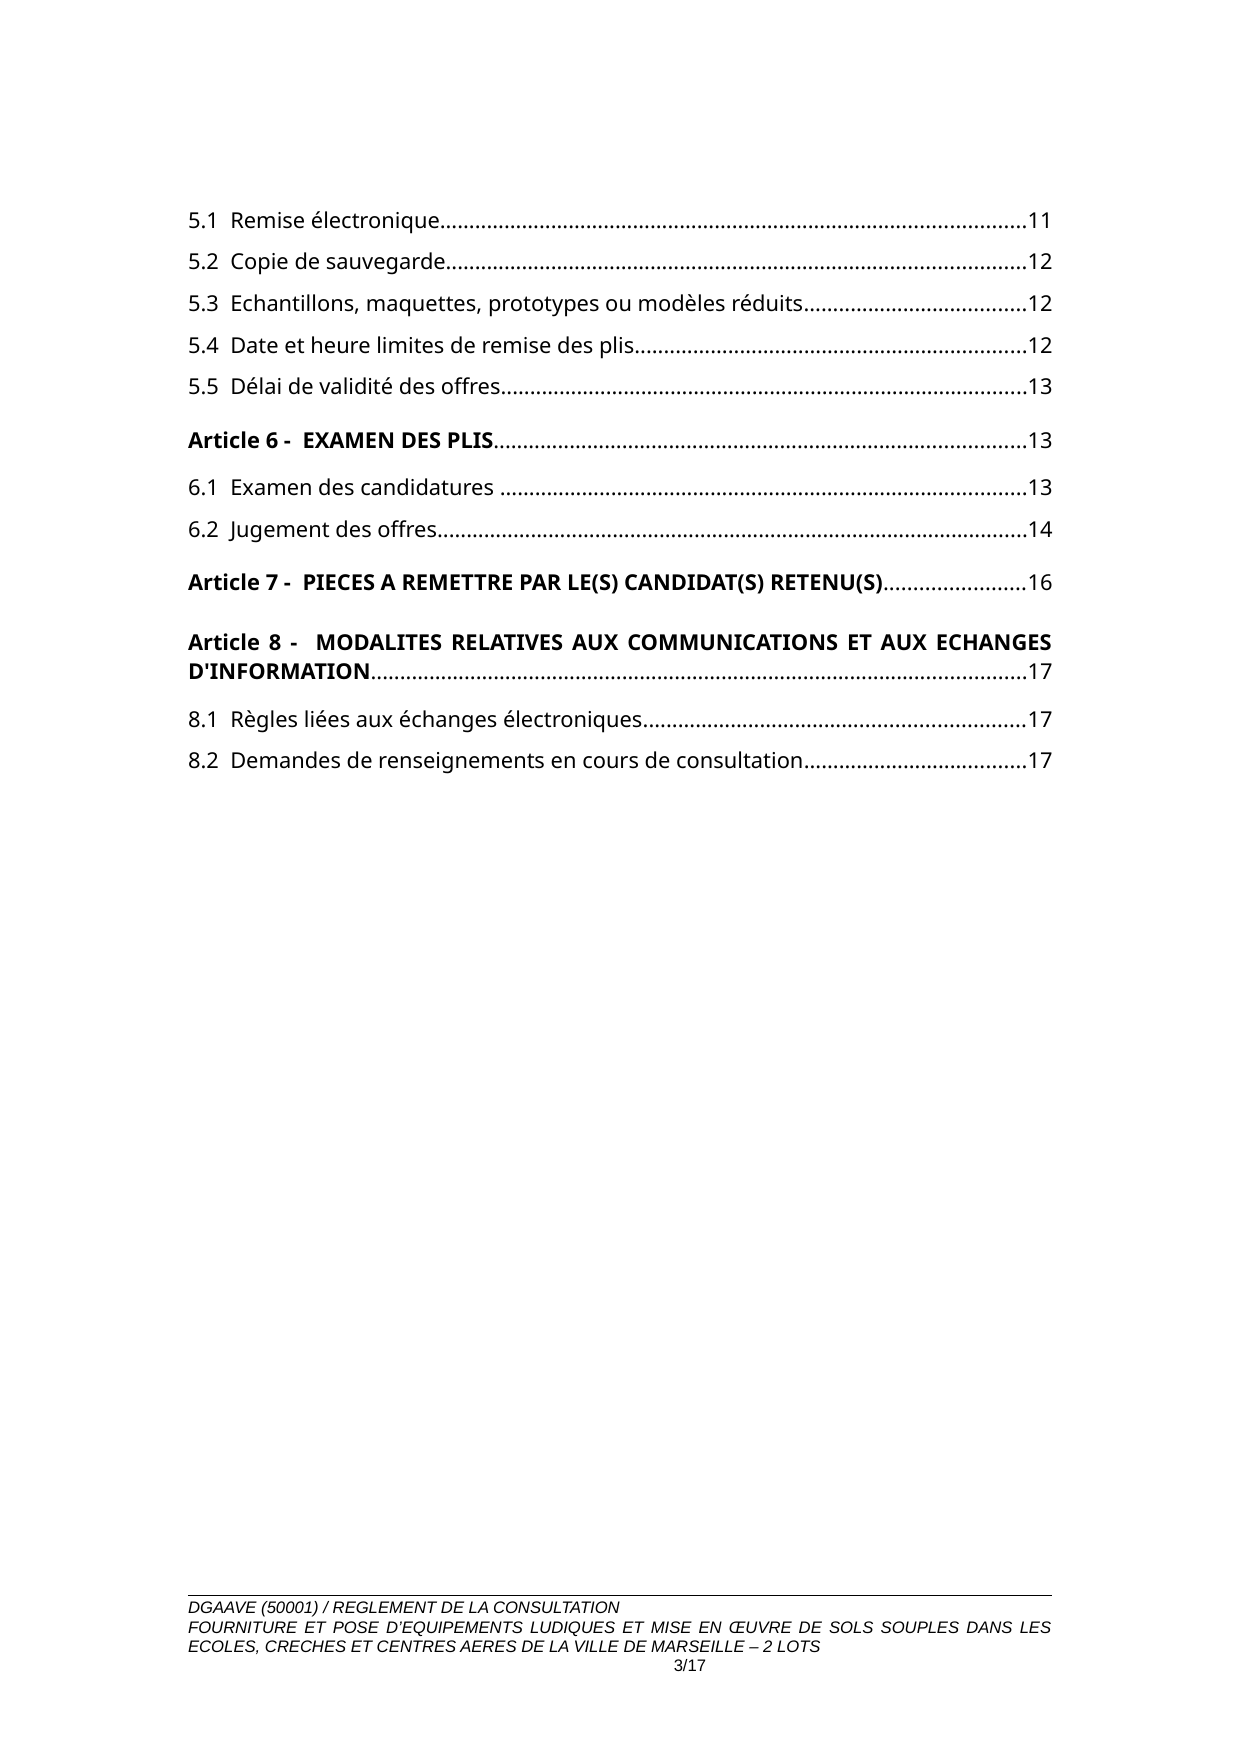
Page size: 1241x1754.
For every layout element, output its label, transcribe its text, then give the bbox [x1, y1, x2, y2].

text Article 8 - MODALITES RELATIVES AUX COMMUNICATIONS ET AUX ECHANGES D'INFORMATION 17 [188, 627, 1052, 686]
text Article 6 - EXAMEN DES PLIS 13 [188, 425, 1052, 454]
text 5.1 Remise électronique 11 [188, 204, 1052, 234]
text 6.1 Examen des candidatures 13 [188, 472, 1052, 502]
text 5.2 Copie de sauvegarde 12 [188, 246, 1052, 276]
text 5.4 Date et heure limites de remise des plis 12 [188, 329, 1052, 359]
text Article 7 - PIECES A REMETTRE PAR LE(S) CANDIDAT(S) RETENU(S) 16 [188, 567, 1052, 597]
text 8.2 Demandes de renseignements en cours de consultation 17 [188, 746, 1052, 775]
text 6.2 Jugement des offres 14 [188, 514, 1052, 544]
text 5.5 Délai de validité des offres 13 [188, 371, 1052, 401]
text 8.1 Règles liées aux échanges électroniques 17 [188, 704, 1052, 734]
text 5.3 Echantillons, maquettes, prototypes ou modèles réduits 12 [188, 288, 1052, 318]
